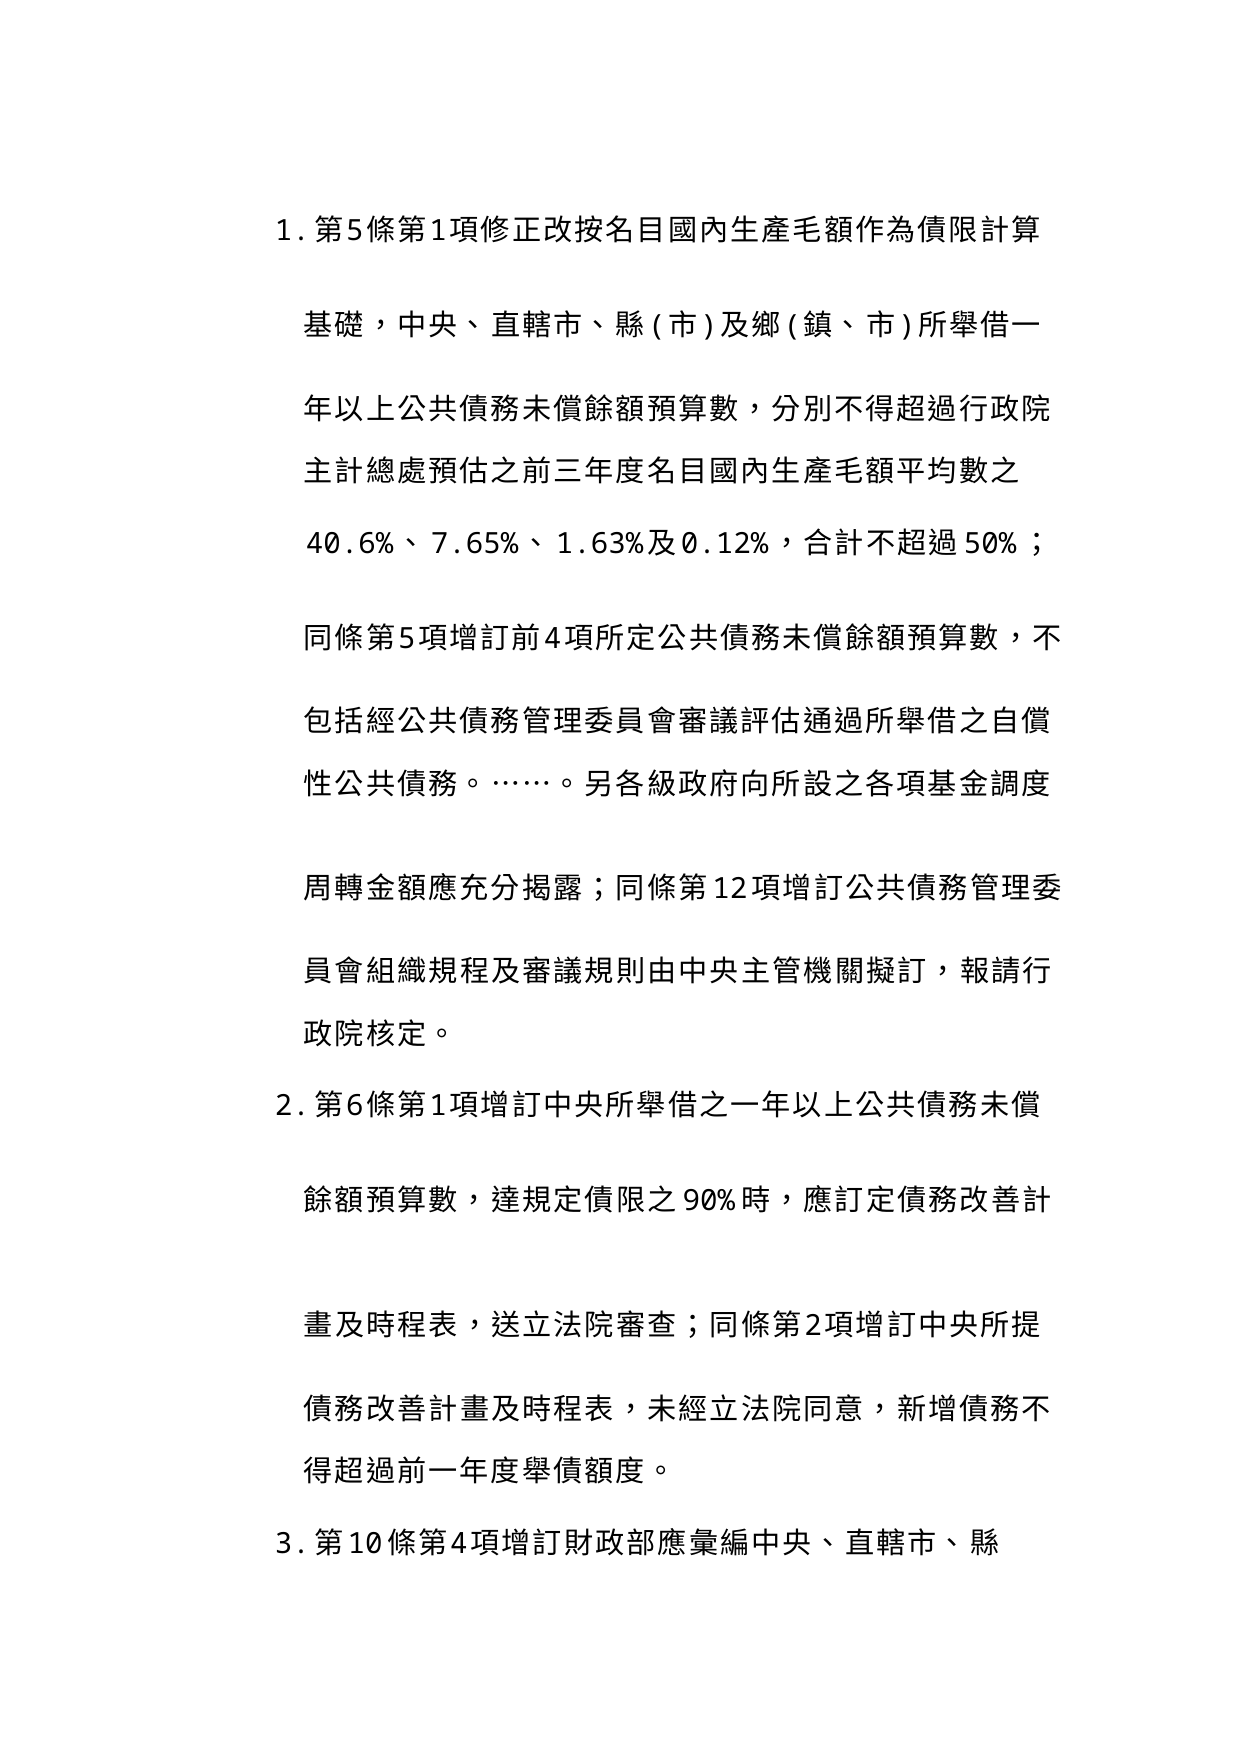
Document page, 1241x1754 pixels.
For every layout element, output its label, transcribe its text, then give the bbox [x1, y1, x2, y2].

text 1.第5條第1項修正改按名目國內生產毛額作為債限計算基礎，中央、直轄市、縣(市)及鄉(鎮、市)所舉借一年以上公共債務未償餘額預算數，分別不得超過行政院主計總處預估之前三年度名目國內生產毛額平均數之40.6%、7.65%、1.63%及0.12%，合計不超過50%；同條第5項增訂前4項所定公共債務未償餘額預算數，不包括經公共債務管理委員會審議評估通過所舉借之自償性公共債務。……。另各級政府向所設之各項基金調度周轉金額應充分揭露；同條第12項增訂公共債務管理委員會組織規程及審議規則由中央主管機關擬訂，報請行政院核定。 [266, 177, 1063, 1052]
text 3.第10條第4項增訂財政部應彙編中央、直轄市、縣 [266, 1490, 1063, 1552]
text 2.第6條第1項增訂中央所舉借之一年以上公共債務未償餘額預算數，達規定債限之90%時，應訂定債務改善計畫及時程表，送立法院審查；同條第2項增訂中央所提債務改善計畫及時程表，未經立法院同意，新增債務不得超過前一年度舉債額度。 [266, 1052, 1063, 1490]
